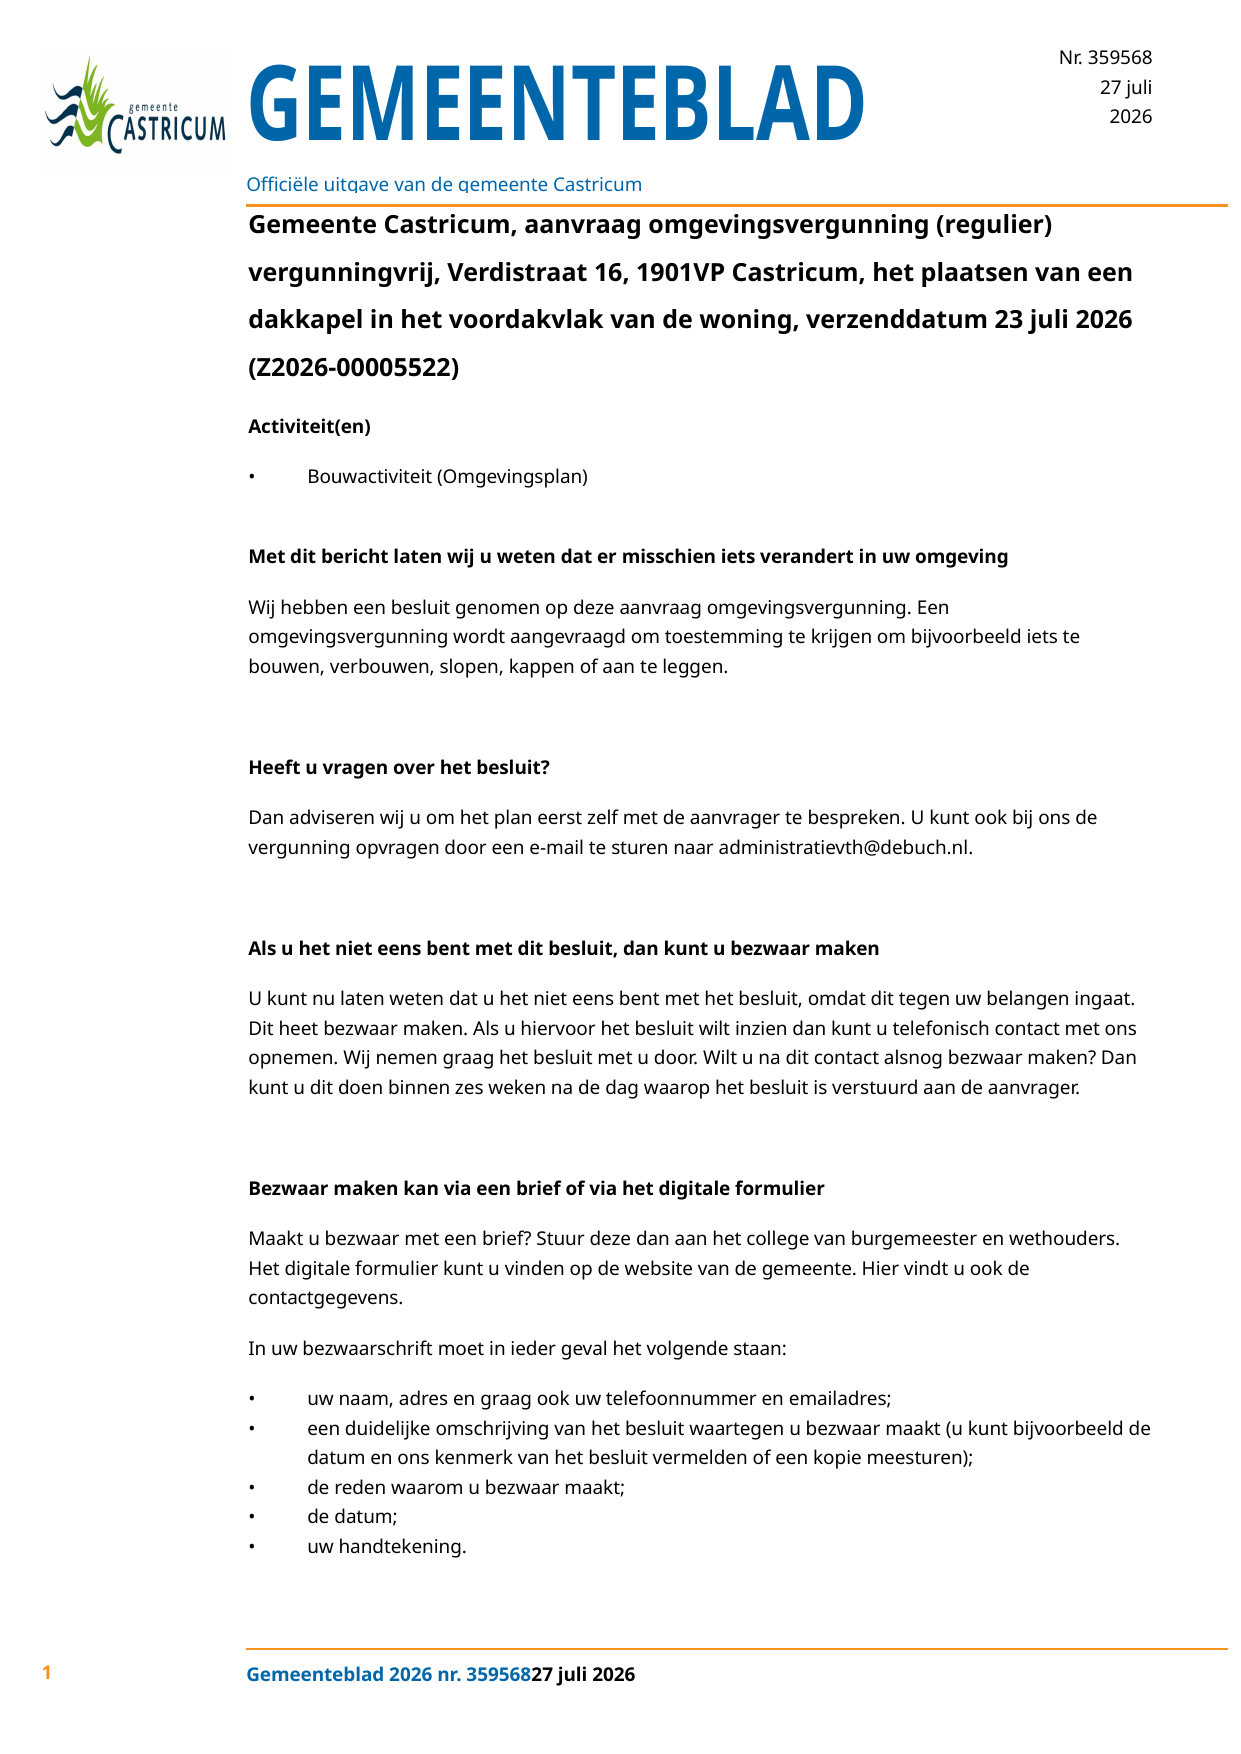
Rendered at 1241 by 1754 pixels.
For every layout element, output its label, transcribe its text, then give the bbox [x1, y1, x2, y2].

text Dan adviseren wij u om het plan eerst zelf met de aanvrager te bespreken. U kunt ook bij ons de vergunning opvragen door een e-mail te sturen naar administratievth@debuch.nl. [248, 804, 1152, 860]
text Activiteit(en) [248, 413, 1152, 439]
list Bouwactiviteit (Omgevingsplan) [248, 463, 1152, 489]
list de datum; [248, 1503, 1152, 1529]
text Met dit bericht laten wij u weten dat er misschien iets verandert in uw omgeving [248, 543, 1152, 569]
picture [41, 47, 231, 172]
text U kunt nu laten weten dat u het niet eens bent met het besluit, omdat dit tegen uw belangen ingaat. Dit heet bezwaar maken. Als u hiervoor het besluit wilt inzien dan kunt u telefonisch contact met ons opnemen. Wij nemen graag het besluit met u door. Wilt u na dit contact alsnog bezwaar maken? Dan kunt u dit doen binnen zes weken na de dag waarop het besluit is verstuurd aan de aanvrager. [248, 985, 1152, 1100]
list een duidelijke omschrijving van het besluit waartegen u bezwaar maakt (u kunt bijvoorbeeld de datum en ons kenmerk van het besluit vermelden of een kopie meesturen); [248, 1415, 1152, 1470]
text Wij hebben een besluit genomen op deze aanvraag omgevingsvergunning. Een omgevingsvergunning wordt aangevraagd om toestemming te krijgen om bijvoorbeeld iets te bouwen, verbouwen, slopen, kappen of aan te leggen. [248, 594, 1152, 679]
list de reden waarom u bezwaar maakt; [248, 1474, 1152, 1500]
text Bezwaar maken kan via een brief of via het digitale formulier [248, 1175, 1152, 1201]
text Maakt u bezwaar met een brief? Stuur deze dan aan het college van burgemeester en wethouders. Het digitale formulier kunt u vinden op de website van de gemeente. Hier vindt u ook de contactgegevens. [248, 1225, 1152, 1310]
text In uw bezwaarschrift moet in ieder geval het volgende staan: [248, 1335, 1152, 1361]
text Heeft u vragen over het besluit? [248, 754, 1152, 780]
text Gemeente Castricum, aanvraag omgevingsvergunning (regulier) vergunningvrij, Verdistraat 16, 1901VP Castricum, het plaatsen van een dakkapel in het voordakvlak van de woning, verzenddatum 23 juli 2026 (Z2026-00005522) [248, 207, 1152, 384]
text Als u het niet eens bent met dit besluit, dan kunt u bezwaar maken [248, 935, 1152, 961]
list uw handtekening. [248, 1533, 1152, 1559]
list uw naam, adres en graag ook uw telefoonnummer en emailadres; [248, 1385, 1152, 1411]
